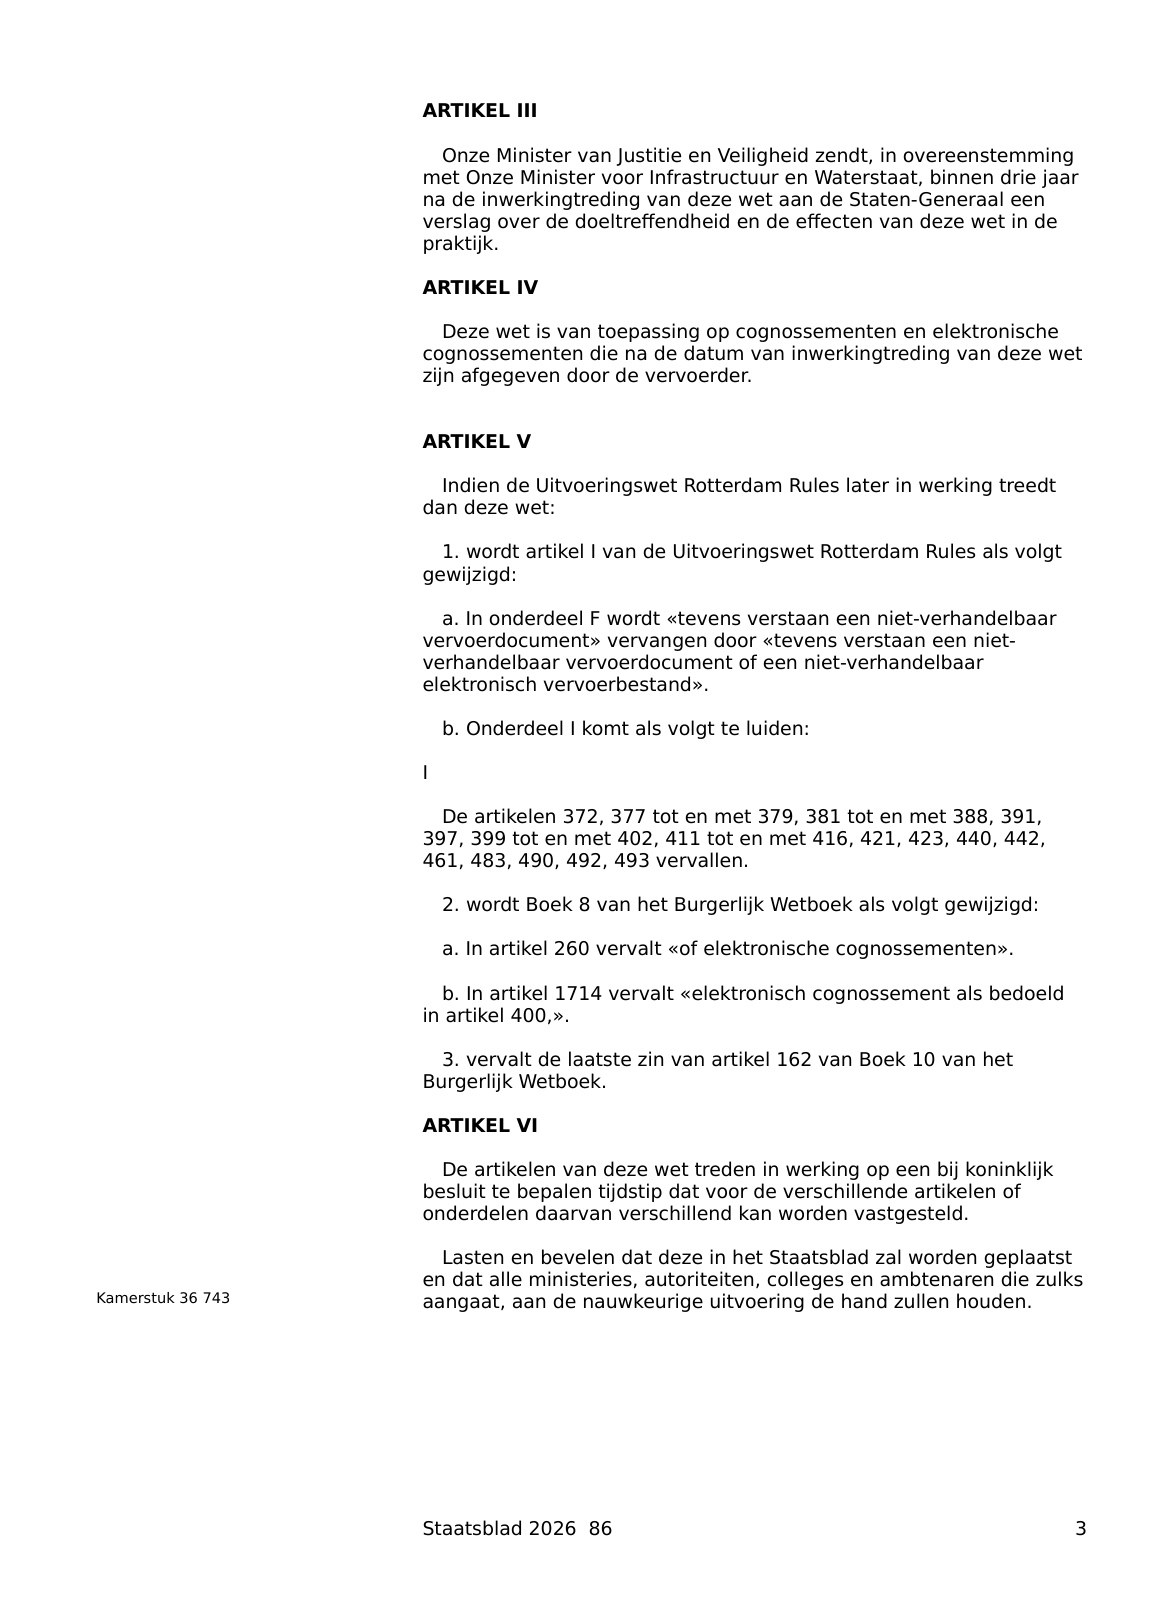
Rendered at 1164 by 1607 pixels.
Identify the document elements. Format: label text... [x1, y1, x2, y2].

text I [422, 762, 1087, 784]
subtitle ARTIKEL III [422, 100, 1087, 122]
text a. In artikel 260 vervalt «of elektronische cognossementen». [422, 938, 1087, 960]
text a. In onderdeel F wordt «tevens verstaan een niet-verhandelbaar vervoerdocument» vervangen door «tevens verstaan een niet-verhandelbaar vervoerdocument of een niet-verhandelbaar elektronisch vervoerbestand». [422, 608, 1087, 696]
text De artikelen 372, 377 tot en met 379, 381 tot en met 388, 391, 397, 399 tot en met 402, 411 tot en met 416, 421, 423, 440, 442, 461, 483, 490, 492, 493 vervallen. [422, 806, 1087, 872]
subtitle ARTIKEL IV [422, 277, 1087, 299]
text Kamerstuk 36 743 [77, 1290, 396, 1307]
text Lasten en bevelen dat deze in het Staatsblad zal worden geplaatst en dat alle ministeries, autoriteiten, colleges en ambtenaren die zulks aangaat, aan de nauwkeurige uitvoering de hand zullen houden. [422, 1247, 1087, 1313]
text Onze Minister van Justitie en Veiligheid zendt, in overeenstemming met Onze Minister voor Infrastructuur en Waterstaat, binnen drie jaar na de inwerkingtreding van deze wet aan de Staten-Generaal een verslag over de doeltreffendheid en de effecten van deze wet in de praktijk. [422, 144, 1087, 254]
text Indien de Uitvoeringswet Rotterdam Rules later in werking treedt dan deze wet: [422, 475, 1087, 519]
text De artikelen van deze wet treden in werking op een bij koninklijk besluit te bepalen tijdstip dat voor de verschillende artikelen of onderdelen daarvan verschillend kan worden vastgesteld. [422, 1159, 1087, 1225]
text 3. vervalt de laatste zin van artikel 162 van Boek 10 van het Burgerlijk Wetboek. [422, 1049, 1087, 1093]
text 1. wordt artikel I van de Uitvoeringswet Rotterdam Rules als volgt gewijzigd: [422, 541, 1087, 585]
text b. Onderdeel I komt als volgt te luiden: [422, 718, 1087, 740]
text b. In artikel 1714 vervalt «elektronisch cognossement als bedoeld in artikel 400,». [422, 982, 1087, 1026]
subtitle ARTIKEL V [422, 431, 1087, 453]
subtitle ARTIKEL VI [422, 1115, 1087, 1137]
text Deze wet is van toepassing op cognossementen en elektronische cognossementen die na de datum van inwerkingtreding van deze wet zijn afgegeven door de vervoerder. [422, 321, 1087, 387]
text 2. wordt Boek 8 van het Burgerlijk Wetboek als volgt gewijzigd: [422, 894, 1087, 916]
